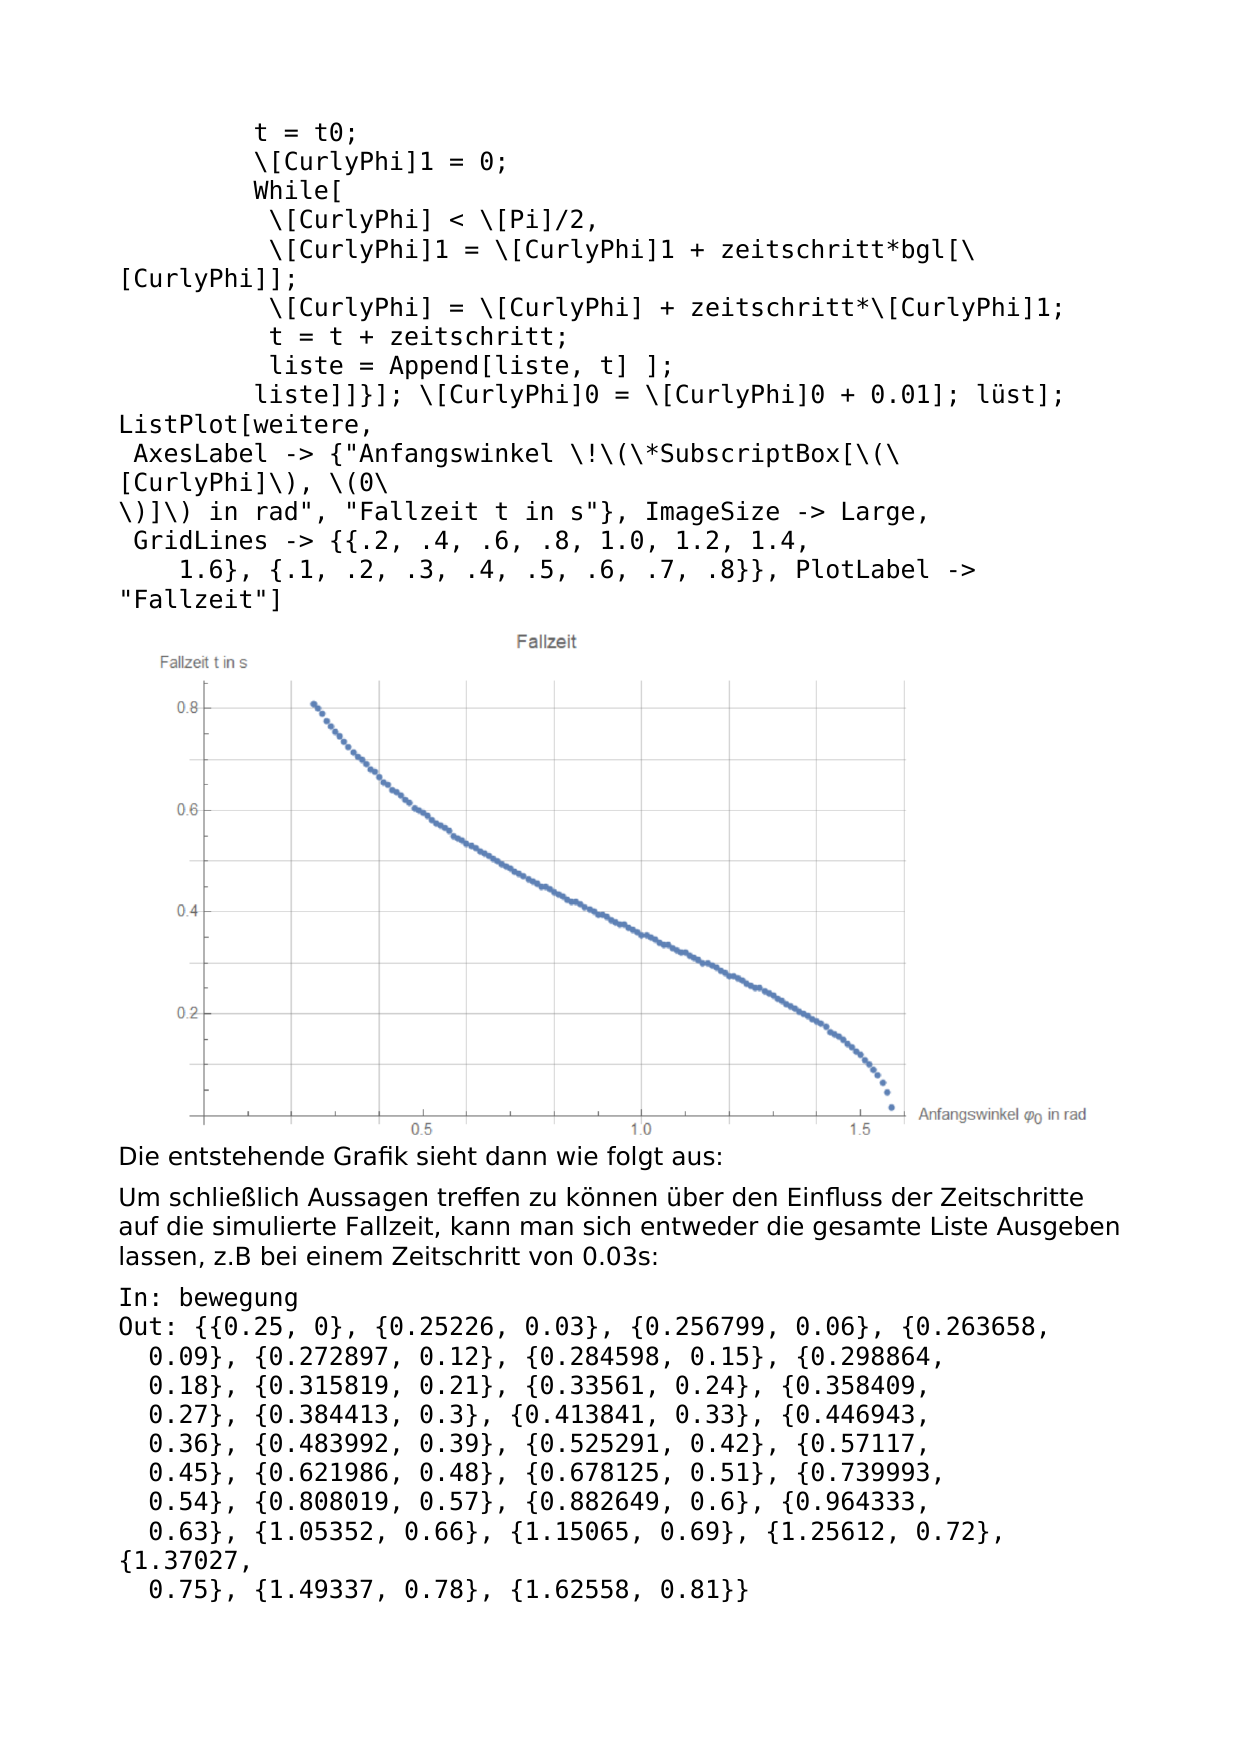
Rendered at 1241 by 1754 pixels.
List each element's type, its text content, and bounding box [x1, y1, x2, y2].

text Die entstehende Grafik sieht dann wie folgt aus: [118, 626, 1122, 1171]
text In: bewegung Out: {{0.25, 0}, {0.25226, 0.03}, {0.256799, 0.06}, {0.263658, 0.09}, {0.272897, 0.12}, {0.284598, 0.15}, {0.298864, 0.18}, {0.315819, 0.21}, {0.33561, 0.24}, {0.358409, 0.27}, {0.384413, 0.3}, {0.413841, 0.33}, {0.446943, 0.36}, {0.483992, 0.39}, {0.525291, 0.42}, {0.57117, 0.45}, {0.621986, 0.48}, {0.678125, 0.51}, {0.739993, 0.54}, {0.808019, 0.57}, {0.882649, 0.6}, {0.964333, 0.63}, {1.05352, 0.66}, {1.15065, 0.69}, {1.25612, 0.72}, {1.37027, 0.75}, {1.49337, 0.78}, {1.62558, 0.81}} [118, 1283, 1122, 1604]
picture [151, 625, 1089, 1142]
text Um schließlich Aussagen treffen zu können über den Einfluss der Zeitschritte auf die simulierte Fallzeit, kann man sich entweder die gesamte Liste Ausgeben lassen, z.B bei einem Zeitschritt von 0.03s: [118, 1183, 1122, 1271]
text t = t0; \[CurlyPhi]1 = 0; While[ \[CurlyPhi] < \[Pi]/2, \[CurlyPhi]1 = \[CurlyPhi]1 + zeitschritt*bgl[\[CurlyPhi]]; \[CurlyPhi] = \[CurlyPhi] + zeitschritt*\[CurlyPhi]1; t = t + zeitschritt; liste = Append[liste, t] ]; liste]]}]; \[CurlyPhi]0 = \[CurlyPhi]0 + 0.01]; lüst]; ListPlot[weitere, AxesLabel -> {"Anfangswinkel \!\(\*SubscriptBox[\(\[CurlyPhi]\), \(0\ \)]\) in rad", "Fallzeit t in s"}, ImageSize -> Large, GridLines -> {{.2, .4, .6, .8, 1.0, 1.2, 1.4, 1.6}, {.1, .2, .3, .4, .5, .6, .7, .8}}, PlotLabel -> "Fallzeit"] [118, 118, 1122, 614]
